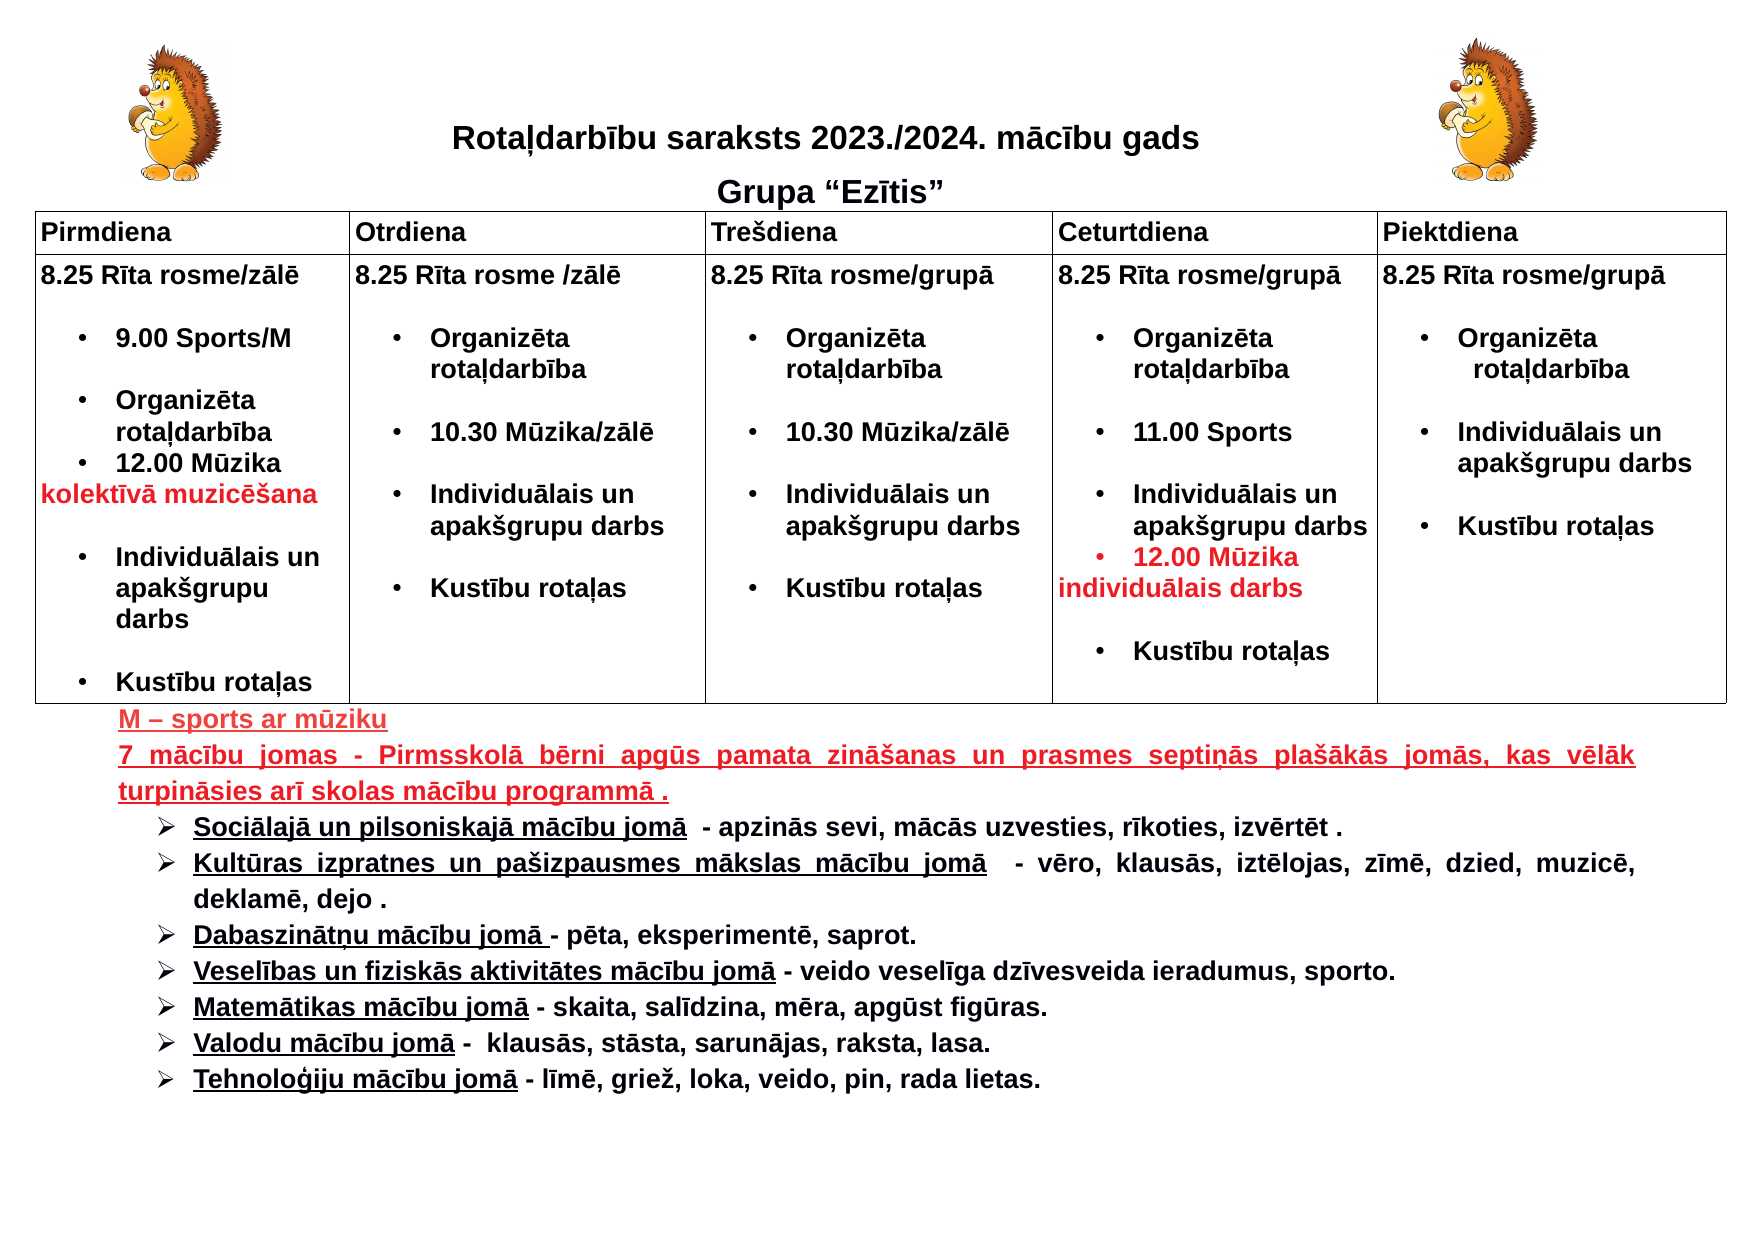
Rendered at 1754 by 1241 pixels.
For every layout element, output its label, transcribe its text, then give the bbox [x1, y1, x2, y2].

table_header Trešdiena [706, 212, 1052, 253]
list Sociālajā un pilsoniskajā mācību jomā - apzinās sevi, mācās uzvesties, rīkoties, izvērtēt . [156, 811, 1636, 842]
text Grupa “Ezītis” [118, 172, 1636, 211]
text turpināsies arī skolas mācību programmā . [118, 768, 1636, 806]
picture [1435, 36, 1542, 184]
text 7 mācību jomas - Pirmsskolā bērni apgūs pamata zināšanas un prasmes septiņās plašākās jomās, kas vēlāk [118, 739, 1636, 766]
table_header Otrdiena [350, 212, 705, 253]
text Rotaļdarbību saraksts 2023./2024. mācību gads [226, 118, 1435, 157]
list Veselības un fiziskās aktivitātes mācību jomā - veido veselīga dzīvesveida ieradumus, sporto. [156, 955, 1636, 986]
text [1542, 118, 1636, 157]
table_header Pirmdiena [36, 212, 349, 253]
list Matemātikas mācību jomā - skaita, salīdzina, mēra, apgūst figūras. [156, 991, 1636, 1022]
table_cell 8.25 Rīta rosme /zālē Organizēta rotaļdarbība 10.30 Mūzika/zālē Individuālais un apakšgrupu darbs Kustību rotaļas [350, 255, 705, 703]
table_cell 8.25 Rīta rosme/grupā Organizēta rotaļdarbība 11.00 Sports Individuālais un apakšgrupu darbs 12.00 Mūzika individuālais darbs Kustību rotaļas [1053, 255, 1377, 703]
text M – sports ar mūziku [118, 704, 1636, 734]
table_header Piektdiena [1378, 212, 1726, 253]
list Dabaszinātņu mācību jomā - pēta, eksperimentē, saprot. [156, 919, 1636, 950]
table_cell 8.25 Rīta rosme/grupā Organizēta rotaļdarbība 10.30 Mūzika/zālē Individuālais un apakšgrupu darbs Kustību rotaļas [706, 255, 1052, 703]
table_cell 8.25 Rīta rosme/grupā Organizēta rotaļdarbība Individuālais un apakšgrupu darbs Kustību rotaļas [1378, 255, 1726, 703]
table_cell 8.25 Rīta rosme/zālē 9.00 Sports/M Organizēta rotaļdarbība 12.00 Mūzika kolektīvā muzicēšana Individuālais un apakšgrupu darbs Kustību rotaļas [36, 255, 349, 703]
picture [125, 43, 226, 184]
list Valodu mācību jomā - klausās, stāsta, sarunājas, raksta, lasa. [156, 1027, 1636, 1058]
table_header Ceturtdiena [1053, 212, 1377, 253]
list Kultūras izpratnes un pašizpausmes mākslas mācību jomā - vēro, klausās, iztēlojas, zīmē, dzied, muzicē, deklamē, dejo . [156, 847, 1636, 914]
list Tehnoloģiju mācību jomā - līmē, griež, loka, veido, pin, rada lietas. [156, 1063, 1636, 1094]
